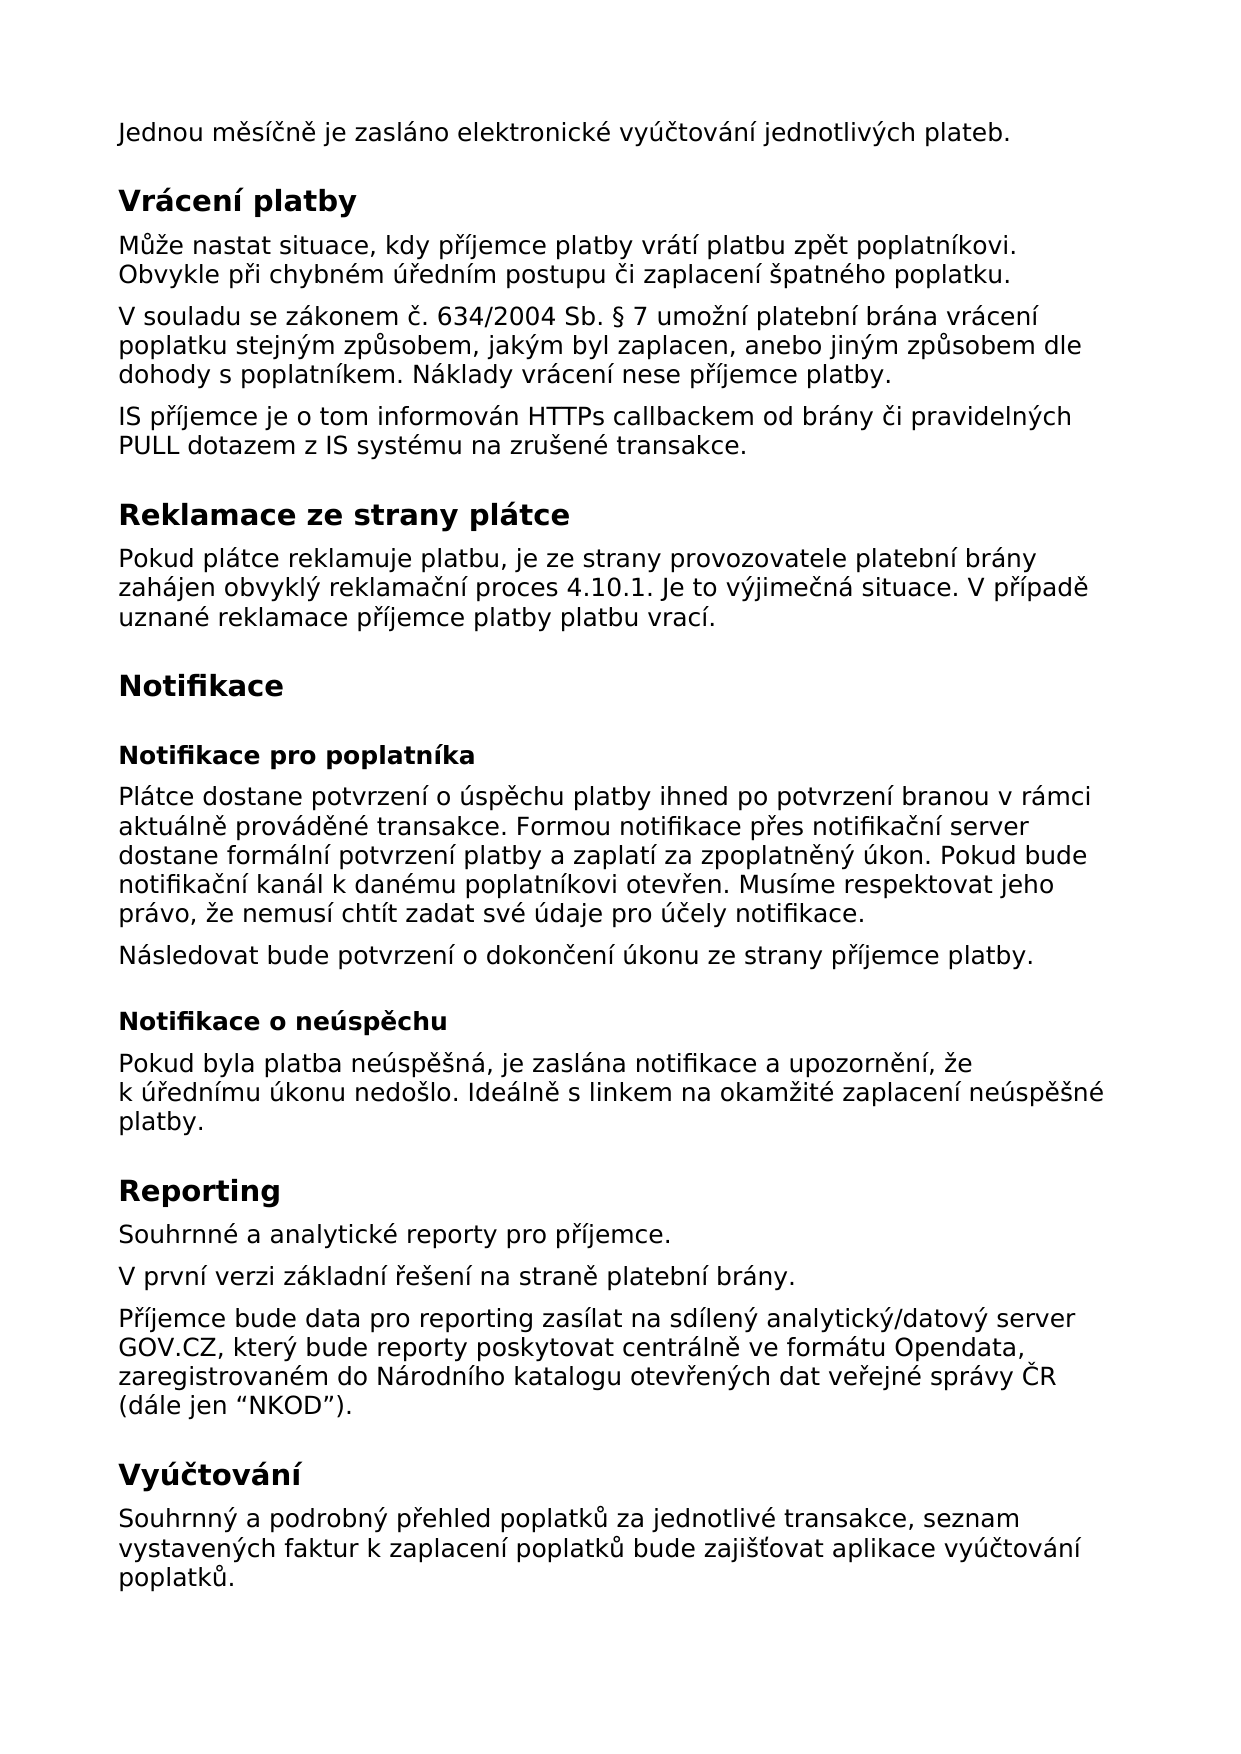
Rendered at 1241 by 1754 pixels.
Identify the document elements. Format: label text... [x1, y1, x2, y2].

text Příjemce bude data pro reporting zasílat na sdílený analytický/datový server GOV.CZ, který bude reporty poskytovat centrálně ve formátu Opendata, zaregistrovaném do Národního katalogu otevřených dat veřejné správy ČR (dále jen “NKOD”). [118, 1304, 1122, 1421]
subtitle Reporting [118, 1174, 1122, 1208]
subtitle Notifikace [118, 669, 1122, 703]
text Pokud byla platba neúspěšná, je zaslána notifikace a upozornění, že k úřednímu úkonu nedošlo. Ideálně s linkem na okamžité zaplacení neúspěšné platby. [118, 1049, 1122, 1137]
subtitle Vyúčtování [118, 1458, 1122, 1492]
text IS příjemce je o tom informován HTTPs callbackem od brány či pravidelných PULL dotazem z IS systému na zrušené transakce. [118, 402, 1122, 460]
subtitle Notifikace o neúspěchu [118, 1007, 1122, 1037]
text V souladu se zákonem č. 634/2004 Sb. § 7 umožní platební brána vrácení poplatku stejným způsobem, jakým byl zaplacen, anebo jiným způsobem dle dohody s poplatníkem. Náklady vrácení nese příjemce platby. [118, 302, 1122, 389]
text Jednou měsíčně je zasláno elektronické vyúčtování jednotlivých plateb. [118, 118, 1122, 147]
text Souhrnný a podrobný přehled poplatků za jednotlivé transakce, seznam vystavených faktur k zaplacení poplatků bude zajišťovat aplikace vyúčtování poplatků. [118, 1504, 1122, 1592]
text V první verzi základní řešení na straně platební brány. [118, 1262, 1122, 1291]
text Souhrnné a analytické reporty pro příjemce. [118, 1221, 1122, 1250]
text Může nastat situace, kdy příjemce platby vrátí platbu zpět poplatníkovi. Obvykle při chybném úředním postupu či zaplacení špatného poplatku. [118, 231, 1122, 289]
subtitle Vrácení platby [118, 185, 1122, 219]
text Plátce dostane potvrzení o úspěchu platby ihned po potvrzení branou v rámci aktuálně prováděné transakce. Formou notifikace přes notifikační server dostane formální potvrzení platby a zaplatí za zpoplatněný úkon. Pokud bude notifikační kanál k danému poplatníkovi otevřen. Musíme respektovat jeho právo, že nemusí chtít zadat své údaje pro účely notifikace. [118, 782, 1122, 928]
subtitle Notifikace pro poplatníka [118, 741, 1122, 770]
text Následovat bude potvrzení o dokončení úkonu ze strany příjemce platby. [118, 941, 1122, 970]
subtitle Reklamace ze strany plátce [118, 498, 1122, 532]
text Pokud plátce reklamuje platbu, je ze strany provozovatele platební brány zahájen obvyklý reklamační proces 4.10.1. Je to výjimečná situace. V případě uznané reklamace příjemce platby platbu vrací. [118, 544, 1122, 632]
